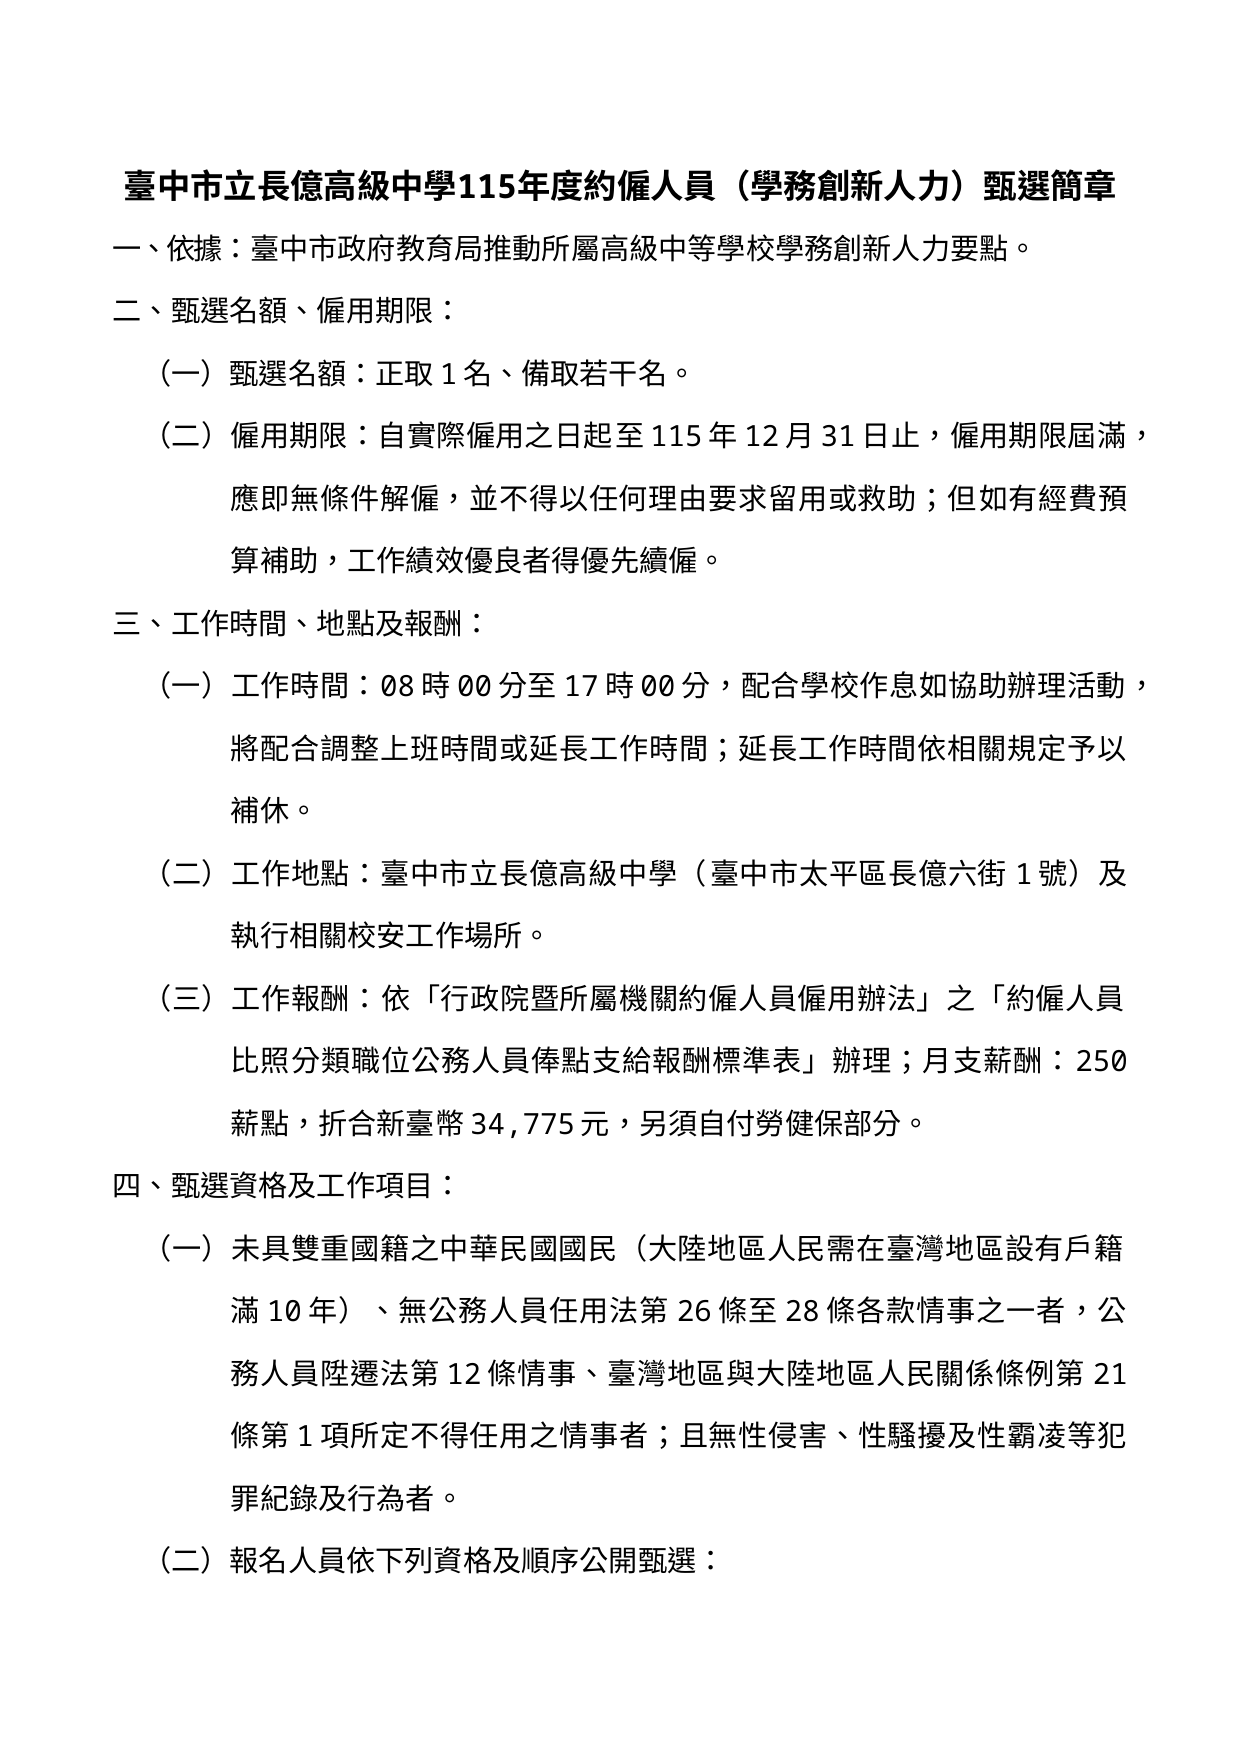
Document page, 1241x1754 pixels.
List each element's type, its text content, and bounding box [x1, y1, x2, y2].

text （一）未具雙重國籍之中華民國國民（大陸地區人民需在臺灣地區設有戶籍滿10年）、無公務人員任用法第26條至28條各款情事之一者，公務人員陞遷法第12條情事、臺灣地區與大陸地區人民關係條例第21條第1項所定不得任用之情事者；且無性侵害、性騷擾及性霸凌等犯罪紀錄及行為者。 [142, 1205, 1128, 1517]
text 二、甄選名額、僱用期限： [112, 267, 1128, 330]
text （一）工作時間：08時00分至17時00分，配合學校作息如協助辦理活動，將配合調整上班時間或延長工作時間；延長工作時間依相關規定予以補休。 [142, 642, 1128, 830]
text 臺中市立長億高級中學115年度約僱人員（學務創新人力）甄選簡章 [112, 142, 1128, 205]
text 四、甄選資格及工作項目： [112, 1142, 1128, 1205]
text 三、工作時間、地點及報酬： [112, 580, 1128, 642]
text （二）工作地點：臺中市立長億高級中學（臺中市太平區長億六街1號）及執行相關校安工作場所。 [142, 830, 1128, 955]
text 一、依據：臺中市政府教育局推動所屬高級中等學校學務創新人力要點。 [112, 205, 1128, 267]
text （二）僱用期限：自實際僱用之日起至115年12月31日止，僱用期限屆滿，應即無條件解僱，並不得以任何理由要求留用或救助；但如有經費預算補助，工作績效優良者得優先續僱。 [142, 392, 1128, 580]
text （三）工作報酬：依「行政院暨所屬機關約僱人員僱用辦法」之「約僱人員比照分類職位公務人員俸點支給報酬標準表」辦理；月支薪酬：250薪點，折合新臺幣34,775元，另須自付勞健保部分。 [142, 955, 1128, 1142]
text （二）報名人員依下列資格及順序公開甄選： [112, 1517, 1128, 1580]
text （一）甄選名額：正取1名、備取若干名。 [112, 330, 1128, 392]
